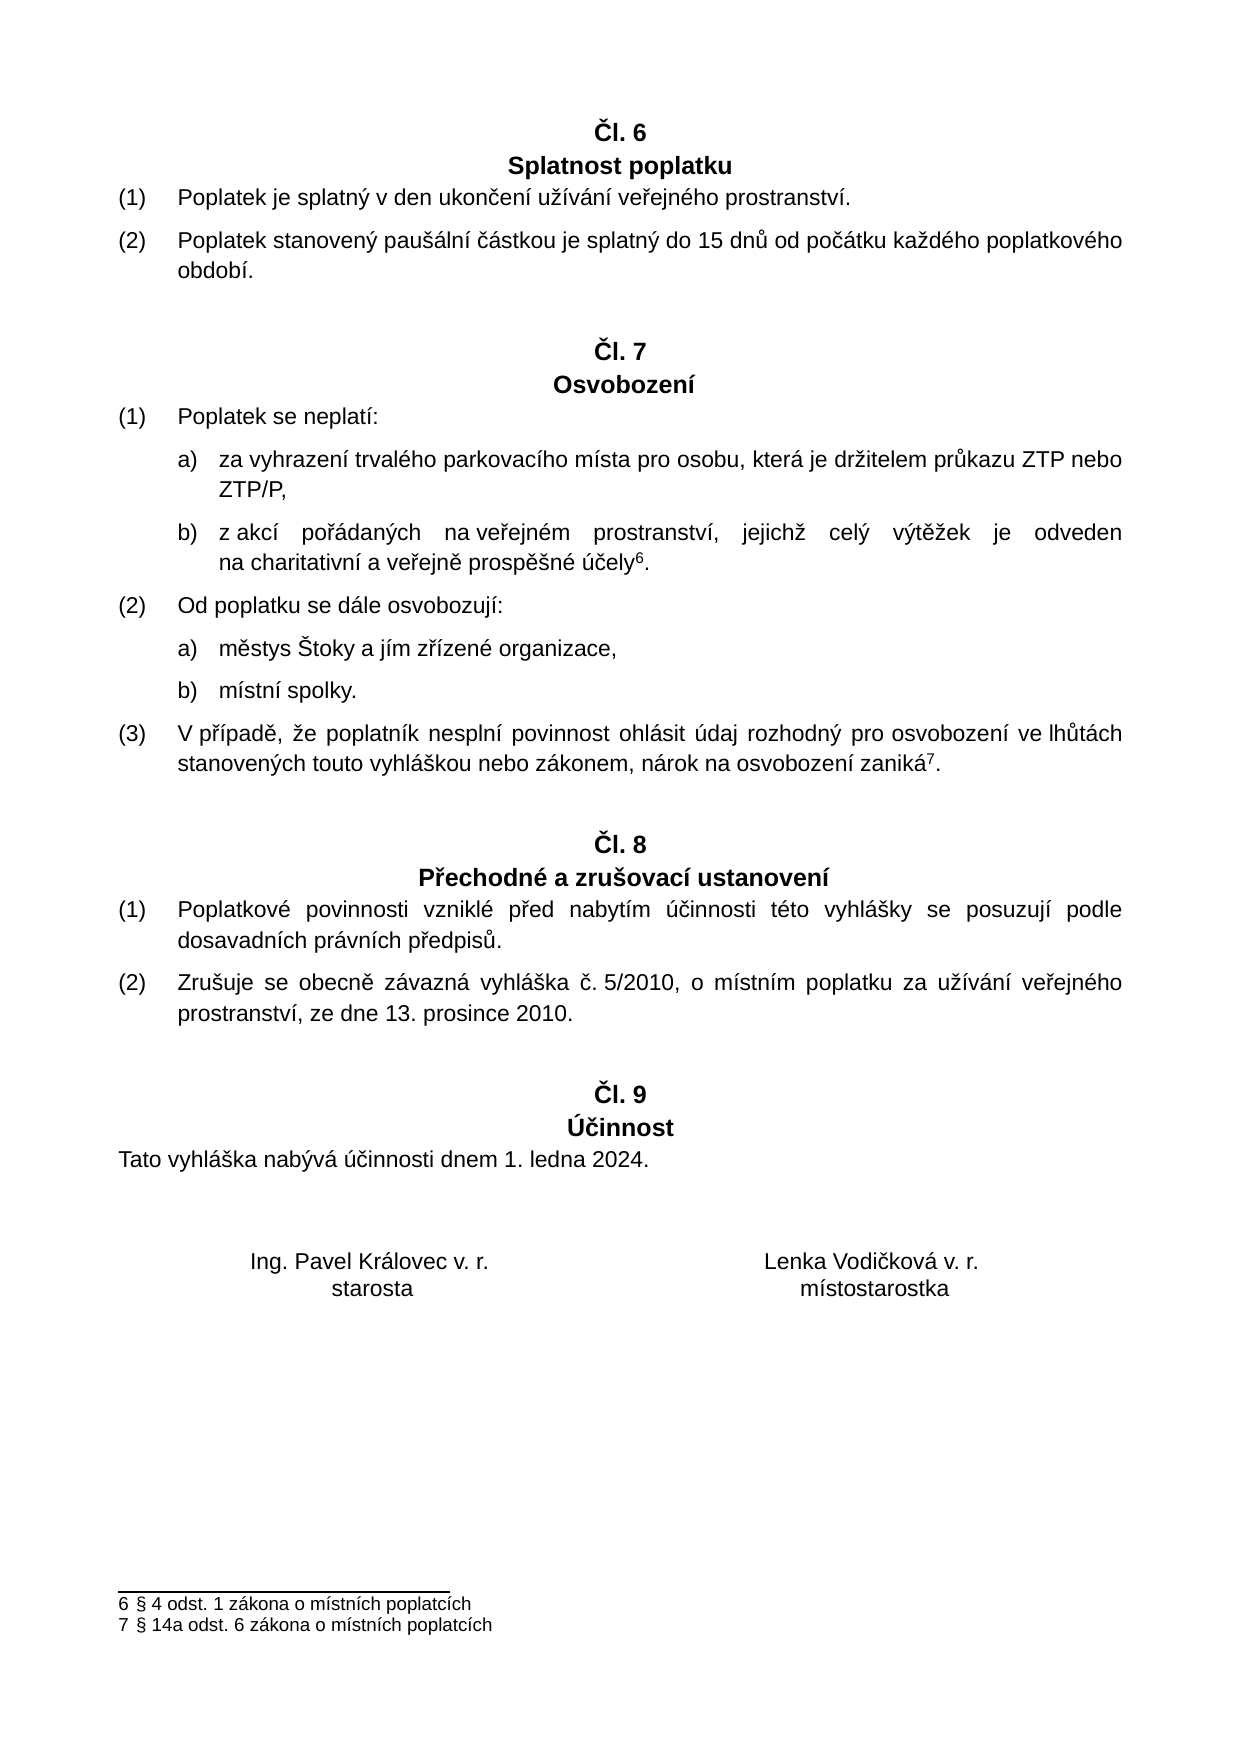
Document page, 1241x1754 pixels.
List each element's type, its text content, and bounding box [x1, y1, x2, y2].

list § 14a odst. 6 zákona o místních poplatcích [118, 1614, 1122, 1635]
list Poplatkové povinnosti vzniklé před nabytím účinnosti této vyhlášky se posuzují podle dosavadních právních předpisů. [118, 896, 1122, 953]
list Poplatek je splatný v den ukončení užívání veřejného prostranství. [118, 184, 1122, 211]
list místní spolky. [177, 677, 1122, 704]
list V případě, že poplatník nesplní povinnost ohlásit údaj rozhodný pro osvobození ve lhůtách stanovených touto vyhláškou nebo zákonem, nárok na osvobození zaniká. [118, 720, 1122, 777]
list Zrušuje se obecně závazná vyhláška č. 5/2010, o místním poplatku za užívání veřejného prostranství, ze dne 13. prosince 2010. [118, 969, 1122, 1026]
subtitle Čl. 8 Přechodné a zrušovací ustanovení [118, 830, 1122, 892]
subtitle Čl. 9 Účinnost [118, 1080, 1122, 1142]
table_header Ing. Pavel Královec v. r. starosta [118, 1189, 620, 1307]
text Tato vyhláška nabývá účinnosti dnem 1. ledna 2024. [118, 1146, 1122, 1172]
list § 4 odst. 1 zákona o místních poplatcích [118, 1592, 1122, 1614]
list Od poplatku se dále osvobozují: [118, 592, 1122, 618]
table_cell [118, 1307, 620, 1425]
list z akcí pořádaných na veřejném prostranství, jejichž celý výtěžek je odveden na charitativní a veřejně prospěšné účely. [177, 519, 1122, 576]
list Poplatek stanovený paušální částkou je splatný do 15 dnů od počátku každého poplatkového období. [118, 227, 1122, 283]
table_header Lenka Vodičková v. r. místostarostka [620, 1189, 1122, 1307]
list městys Štoky a jím zřízené organizace, [177, 634, 1122, 661]
list za vyhrazení trvalého parkovacího místa pro osobu, která je držitelem průkazu ZTP nebo ZTP/P, [177, 446, 1122, 503]
list Poplatek se neplatí: [118, 403, 1122, 430]
table_cell [620, 1307, 1122, 1425]
subtitle Čl. 6 Splatnost poplatku [118, 118, 1122, 180]
subtitle Čl. 7 Osvobození [118, 337, 1122, 399]
